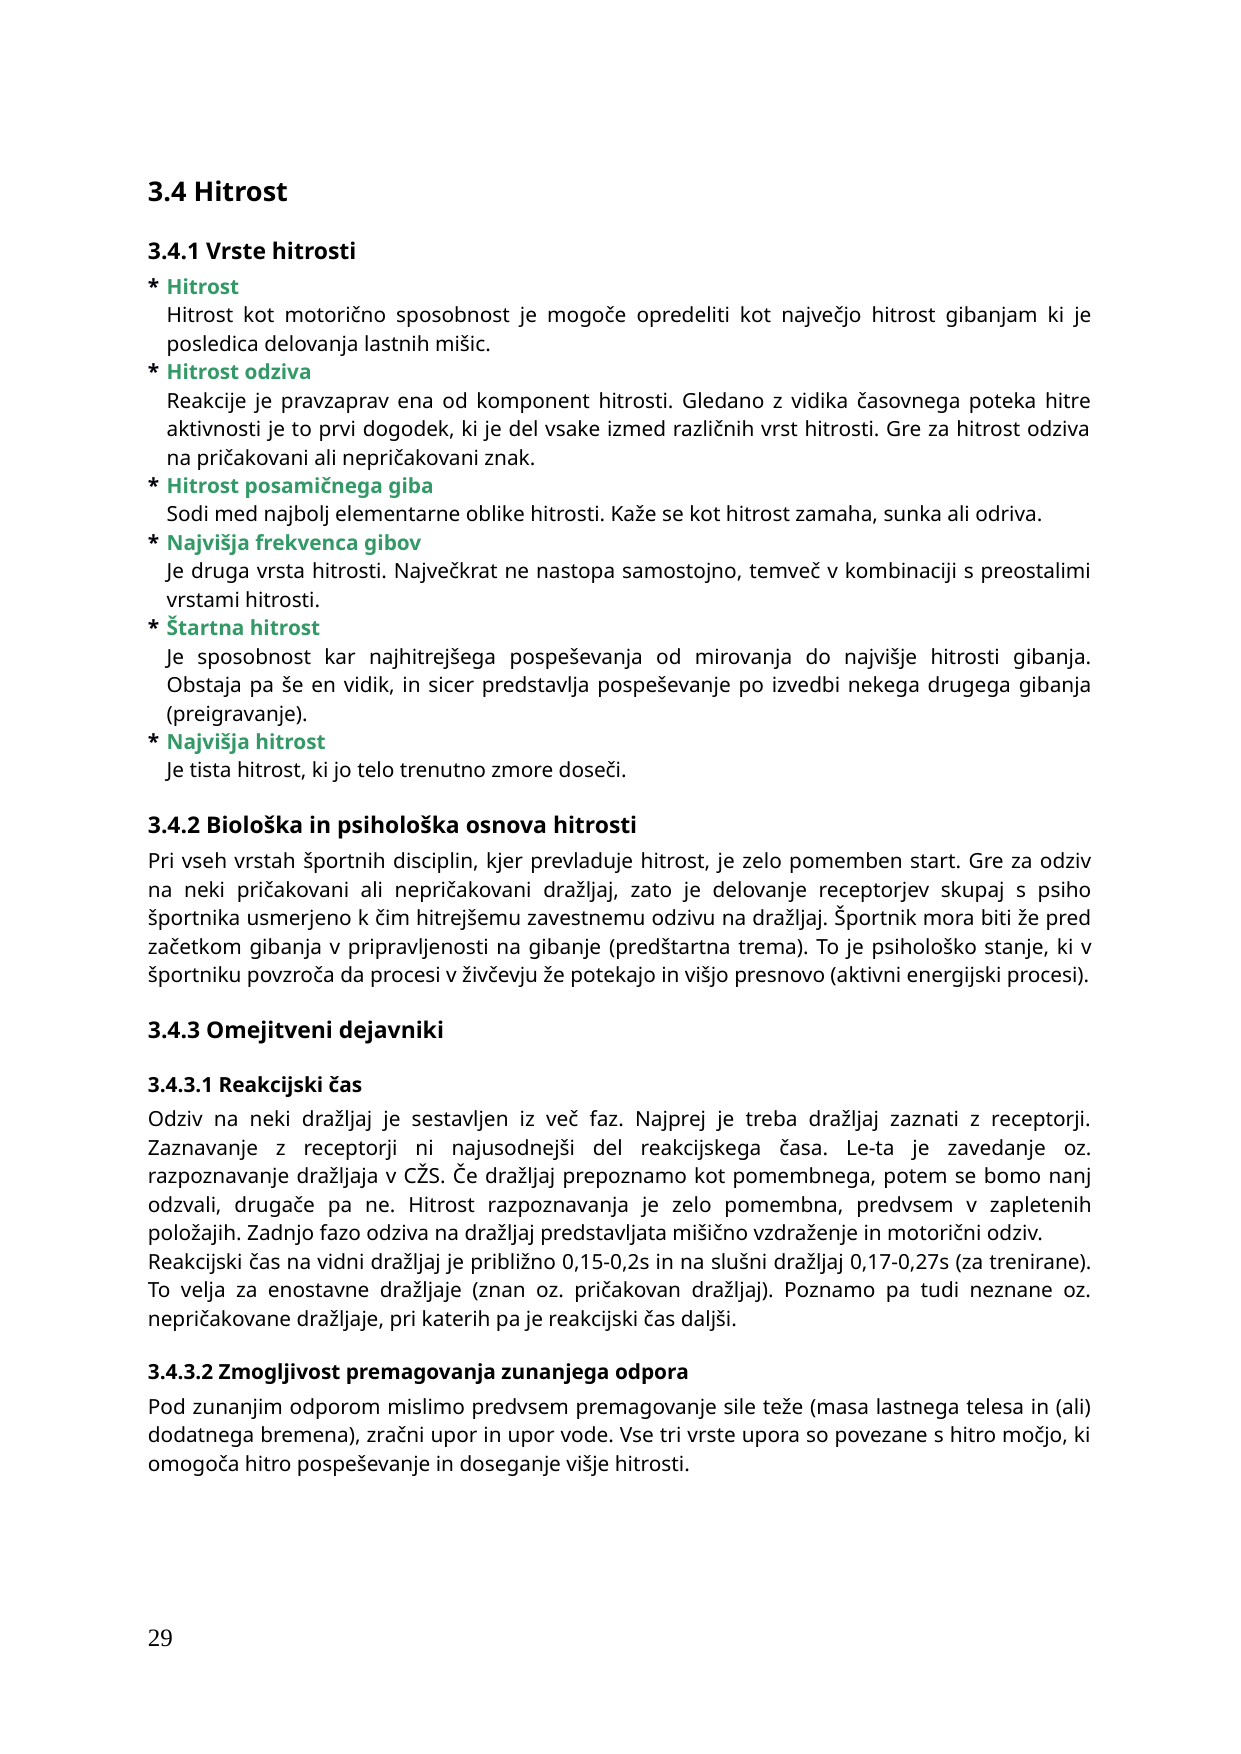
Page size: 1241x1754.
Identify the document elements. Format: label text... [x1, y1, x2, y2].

text 3.4.2 Biološka in psihološka osnova hitrosti [148, 809, 1092, 840]
list Štartna hitrost [148, 613, 1092, 642]
text Pri vseh vrstah športnih disciplin, kjer prevladuje hitrost, je zelo pomemben start. Gre za odziv na neki pričakovani ali nepričakovani dražljaj, zato je delovanje receptorjev skupaj s psiho športnika usmerjeno k čim hitrejšemu zavestnemu odzivu na dražljaj. Športnik mora biti že pred začetkom gibanja v pripravljenosti na gibanje (predštartna trema). To je psihološko stanje, ki v športniku povzroča da procesi v živčevju že potekajo in višjo presnovo (aktivni energijski procesi). [148, 846, 1092, 989]
text Je tista hitrost, ki jo telo trenutno zmore doseči. [166, 756, 1092, 784]
text 3.4.3.2 Zmogljivost premagovanja zunanjega odpora [148, 1357, 1092, 1386]
text Sodi med najbolj elementarne oblike hitrosti. Kaže se kot hitrost zamaha, sunka ali odriva. [166, 499, 1092, 528]
list Najvišja frekvenca gibov [148, 528, 1092, 556]
text Je sposobnost kar najhitrejšega pospeševanja od mirovanja do najvišje hitrosti gibanja. Obstaja pa še en vidik, in sicer predstavlja pospeševanje po izvedbi nekega drugega gibanja (preigravanje). [166, 642, 1092, 727]
text Je druga vrsta hitrosti. Največkrat ne nastopa samostojno, temveč v kombinaciji s preostalimi vrstami hitrosti. [166, 556, 1092, 613]
text 3.4 Hitrost [148, 173, 1092, 209]
list Hitrost [148, 272, 1092, 301]
text Hitrost kot motorično sposobnost je mogoče opredeliti kot največjo hitrost gibanjam ki je posledica delovanja lastnih mišic. [166, 301, 1092, 357]
list Hitrost odziva [148, 357, 1092, 386]
text Reakcije je pravzaprav ena od komponent hitrosti. Gledano z vidika časovnega poteka hitre aktivnosti je to prvi dogodek, ki je del vsake izmed različnih vrst hitrosti. Gre za hitrost odziva na pričakovani ali nepričakovani znak. [166, 386, 1092, 471]
text Odziv na neki dražljaj je sestavljen iz več faz. Najprej je treba dražljaj zaznati z receptorji. Zaznavanje z receptorji ni najusodnejši del reakcijskega časa. Le-ta je zavedanje oz. razpoznavanje dražljaja v CŽS. Če dražljaj prepoznamo kot pomembnega, potem se bomo nanj odzvali, drugače pa ne. Hitrost razpoznavanja je zelo pomembna, predvsem v zapletenih položajih. Zadnjo fazo odziva na dražljaj predstavljata mišično vzdraženje in motorični odziv. [148, 1104, 1092, 1247]
list Najvišja hitrost [148, 727, 1092, 756]
text 3.4.3.1 Reakcijski čas [148, 1070, 1092, 1098]
text 3.4.3 Omejitveni dejavniki [148, 1014, 1092, 1045]
text Reakcijski čas na vidni dražljaj je približno 0,15-0,2s in na slušni dražljaj 0,17-0,27s (za trenirane). To velja za enostavne dražljaje (znan oz. pričakovan dražljaj). Poznamo pa tudi neznane oz. nepričakovane dražljaje, pri katerih pa je reakcijski čas daljši. [148, 1247, 1092, 1332]
text 3.4.1 Vrste hitrosti [148, 234, 1092, 266]
list Hitrost posamičnega giba [148, 471, 1092, 499]
text Pod zunanjim odporom mislimo predvsem premagovanje sile teže (masa lastnega telesa in (ali) dodatnega bremena), zračni upor in upor vode. Vse tri vrste upora so povezane s hitro močjo, ki omogoča hitro pospeševanje in doseganje višje hitrosti. [148, 1392, 1092, 1477]
